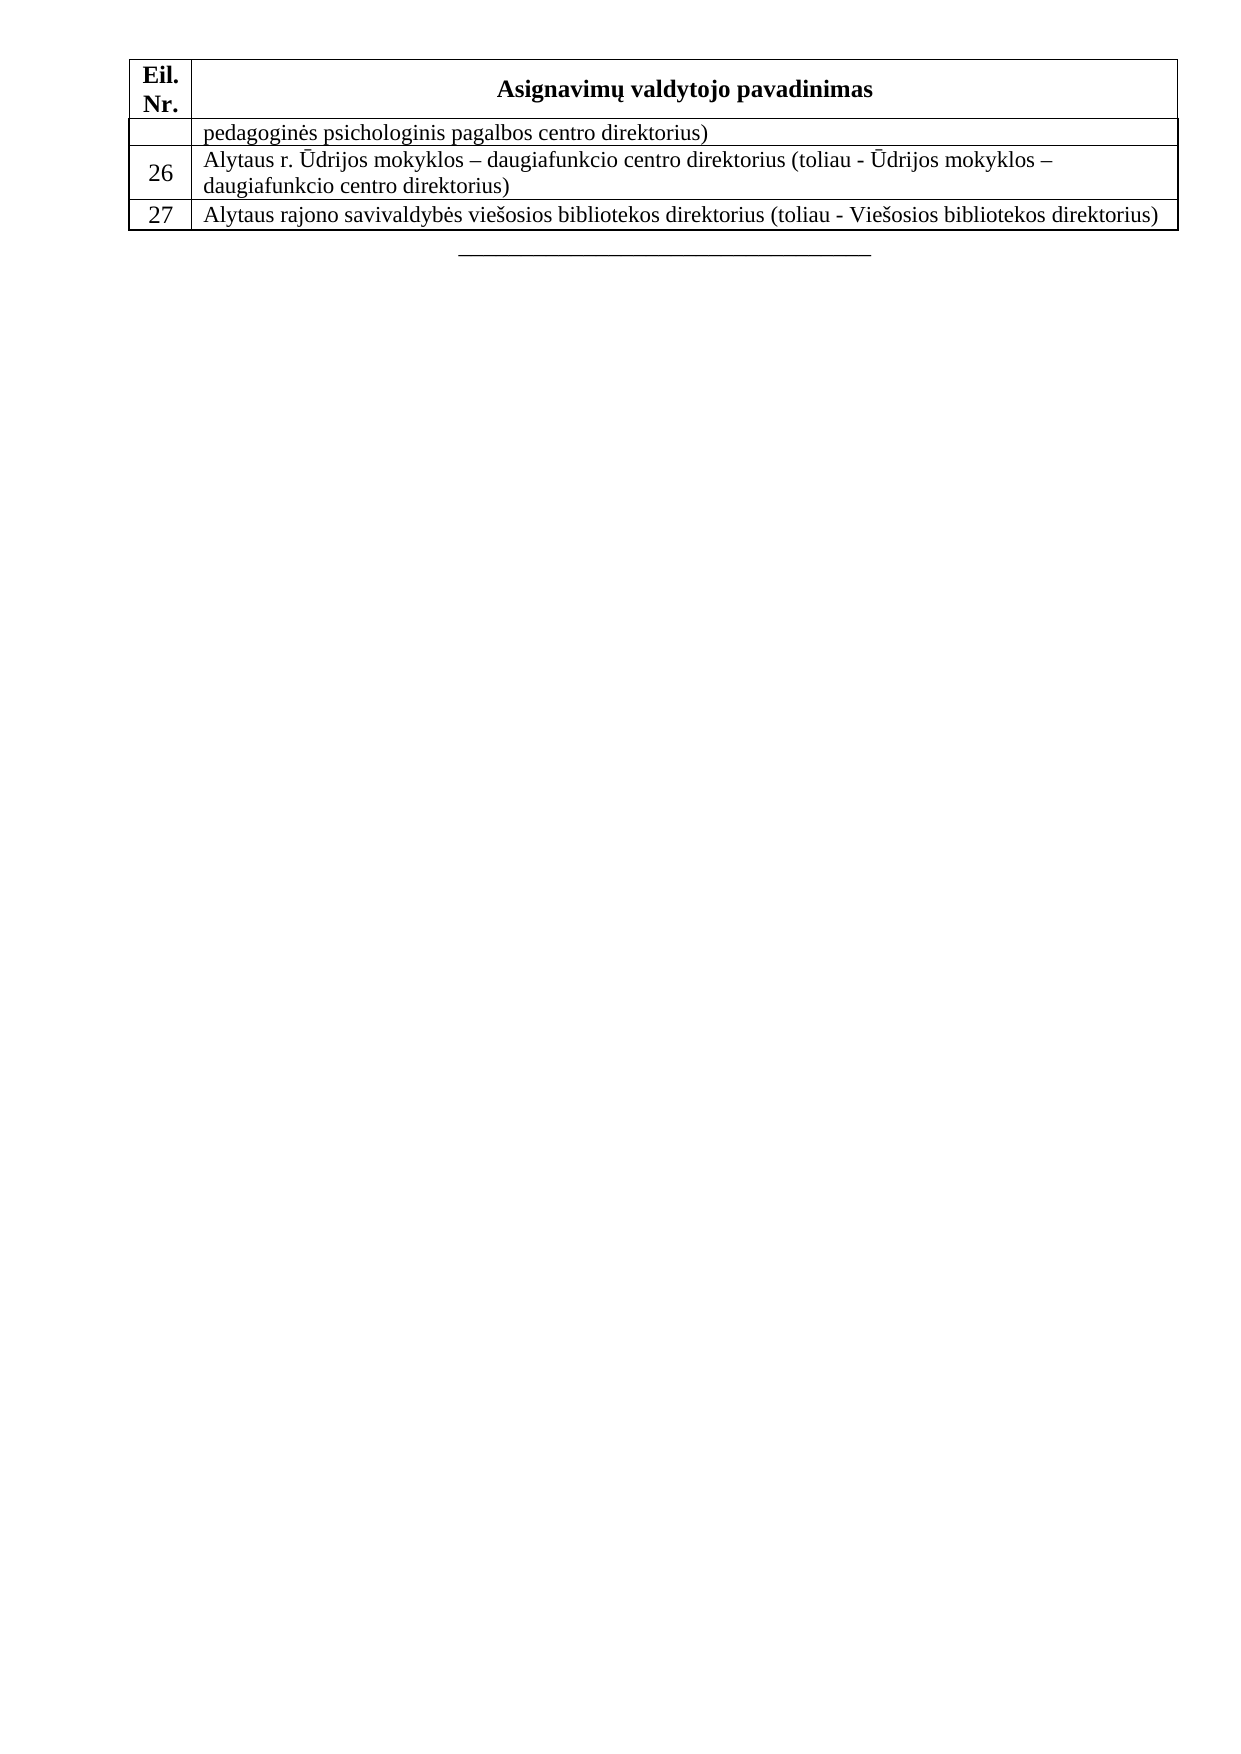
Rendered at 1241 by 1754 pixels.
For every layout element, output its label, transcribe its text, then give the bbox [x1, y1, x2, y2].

table_cell 27 [130, 200, 191, 228]
table_header Asignavimų valdytojo pavadinimas [192, 60, 1177, 118]
table_cell [130, 119, 191, 145]
table_cell 26 [130, 146, 191, 199]
table_cell pedagoginės psichologinis pagalbos centro direktorius) [192, 119, 1177, 145]
table_header Eil. Nr. [130, 60, 191, 118]
table_cell Alytaus rajono savivaldybės viešosios bibliotekos direktorius (toliau - Viešosios bibliotekos direktorius) [192, 200, 1177, 228]
text _________________________________ [148, 231, 1181, 259]
table_cell Alytaus r. Ūdrijos mokyklos – daugiafunkcio centro direktorius (toliau - Ūdrijos mokyklos – daugiafunkcio centro direktorius) [192, 146, 1177, 199]
